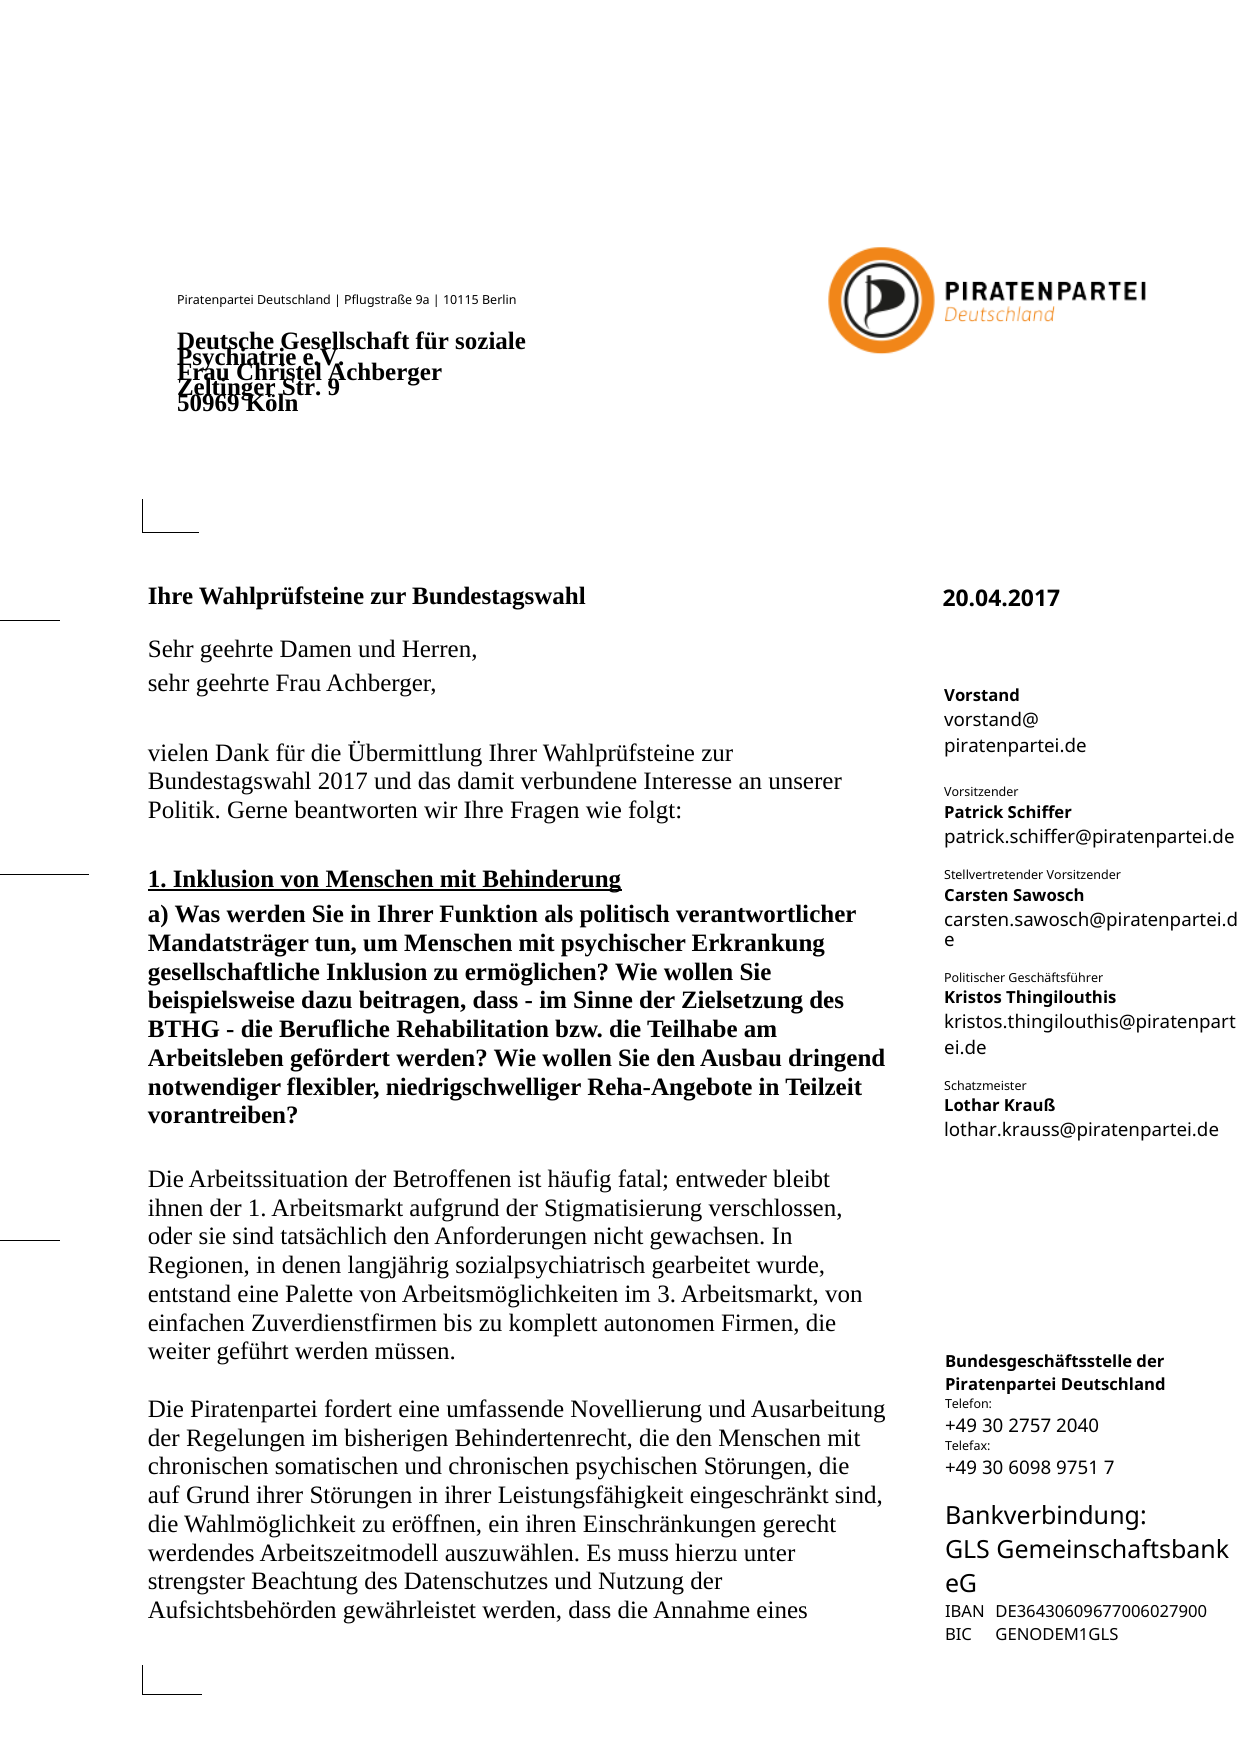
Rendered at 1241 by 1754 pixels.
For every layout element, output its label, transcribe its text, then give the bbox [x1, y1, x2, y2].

text a) Was werden Sie in Ihrer Funktion als politisch verantwortlicher Mandatsträger tun, um Menschen mit psychischer Erkrankung gesellschaftliche Inklusion zu ermöglichen? Wie wollen Sie beispielsweise dazu beitragen, dass - im Sinne der Zielsetzung des BTHG - die Berufliche Rehabilitation bzw. die Teilhabe am Arbeitsleben gefördert werden? Wie wollen Sie den Ausbau dringend notwendiger flexibler, niedrigschwelliger Reha-Angebote in Teilzeit vorantreiben? [148, 899, 886, 1129]
text Die Piratenpartei fordert eine umfassende Novellierung und Ausarbeitung der Regelungen im bisherigen Behindertenrecht, die den Menschen mit chronischen somatischen und chronischen psychischen Störungen, die auf Grund ihrer Störungen in ihrer Leistungsfähigkeit eingeschränkt sind, die Wahlmöglichkeit zu eröffnen, ein ihren Einschränkungen gerecht werdendes Arbeitszeitmodell auszuwählen. Es muss hierzu unter strengster Beachtung des Datenschutzes und Nutzung der Aufsichtsbehörden gewährleistet werden, dass die Annahme eines [148, 1394, 886, 1624]
text Sehr geehrte Damen und Herren, [148, 634, 886, 662]
text sehr geehrte Frau Achberger, [148, 668, 886, 697]
picture [822, 241, 1241, 361]
text 1. Inklusion von Menschen mit Behinderung [148, 864, 886, 893]
text vielen Dank für die Übermittlung Ihrer Wahlprüfsteine zur Bundestagswahl 2017 und das damit verbundene Interesse an unserer Politik. Gerne beantworten wir Ihre Fragen wie folgt: [148, 738, 886, 824]
text Die Arbeitssituation der Betroffenen ist häufig fatal; entweder bleibt ihnen der 1. Arbeitsmarkt aufgrund der Stigmatisierung verschlossen, oder sie sind tatsächlich den Anforderungen nicht gewachsen. In Regionen, in denen langjährig sozialpsychiatrisch gearbeitet wurde, entstand eine Palette von Arbeitsmöglichkeiten im 3. Arbeitsmarkt, von einfachen Zuverdienstfirmen bis zu komplett autonomen Firmen, die weiter geführt werden müssen. [148, 1164, 886, 1365]
